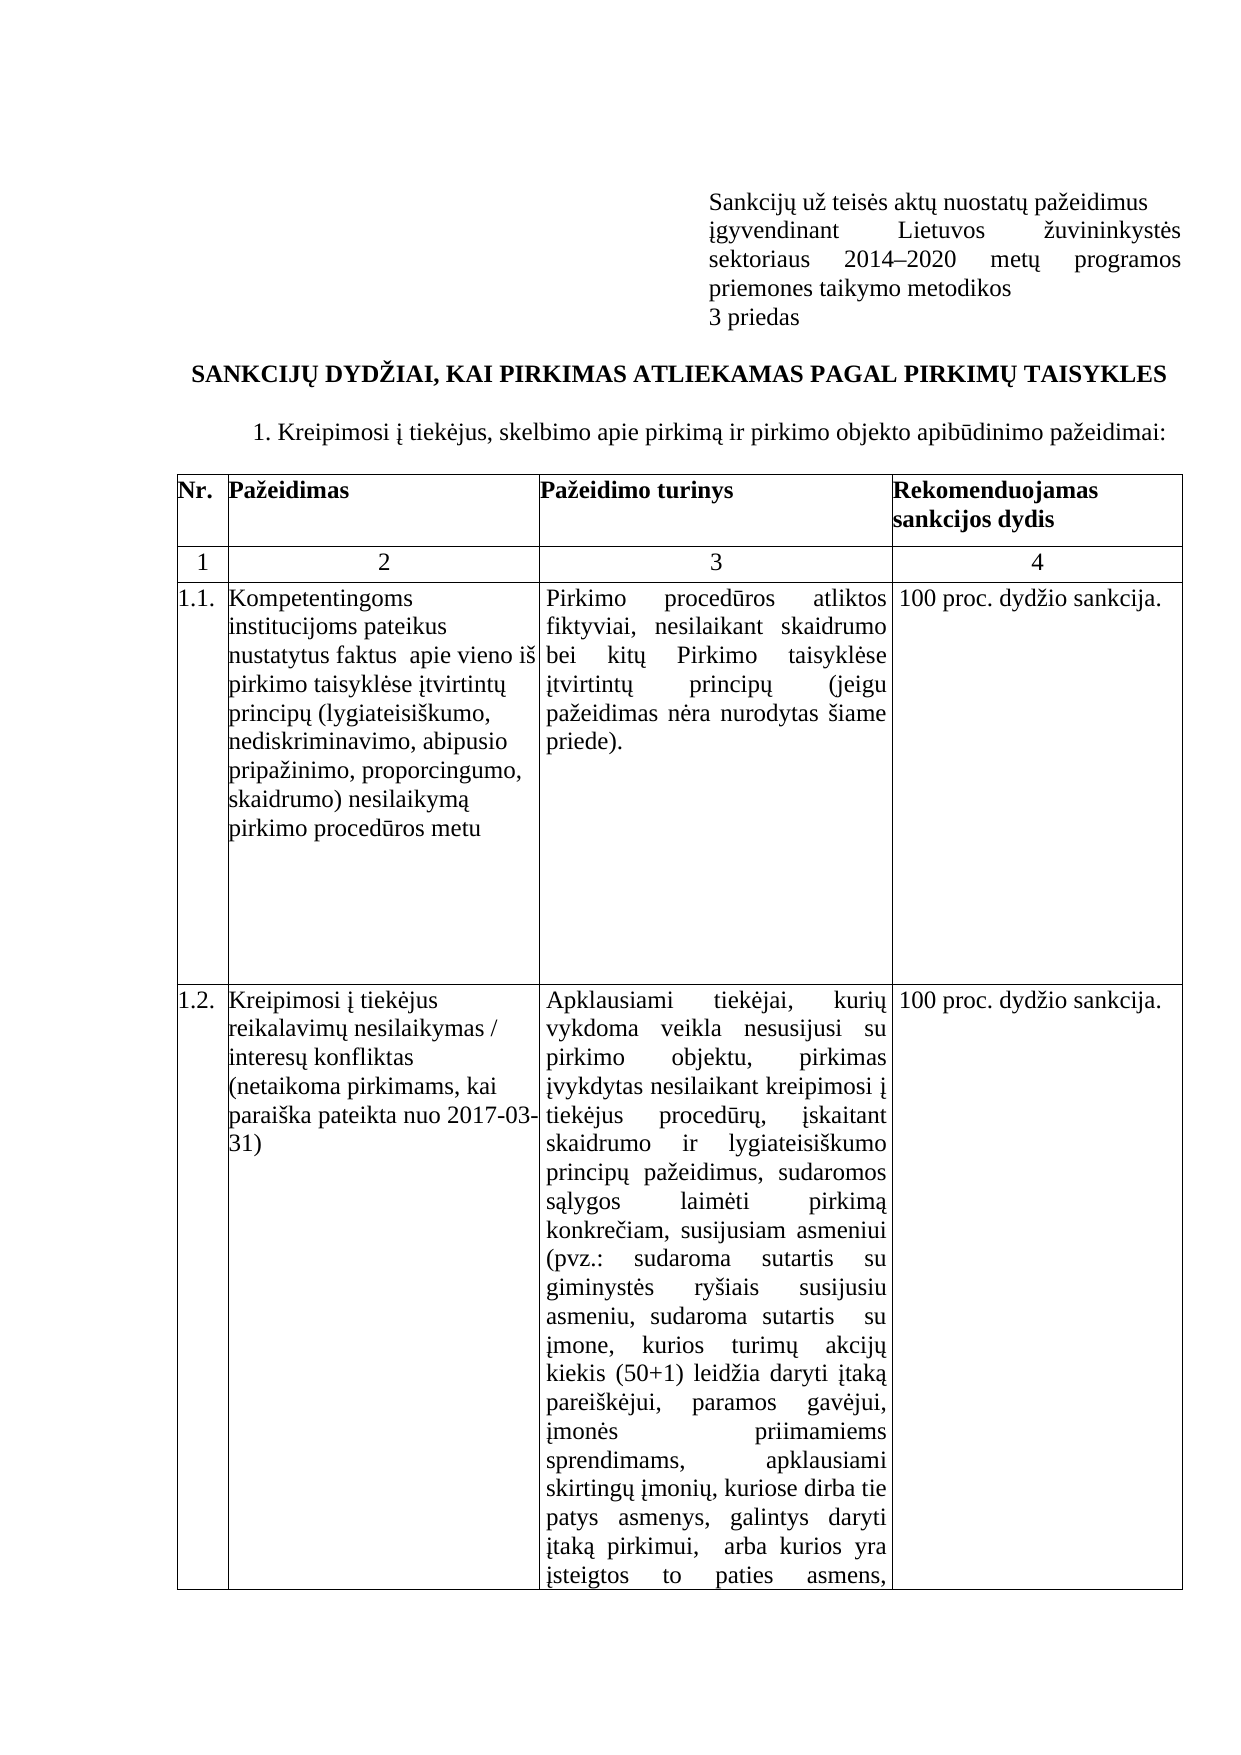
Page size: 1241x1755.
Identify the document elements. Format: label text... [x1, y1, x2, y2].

table_cell Kompetentingoms institucijoms pateikus nustatytus faktus apie vieno iš pirkimo taisyklėse įtvirtintų principų (lygiateisiškumo, nediskriminavimo, abipusio pripažinimo, proporcingumo, skaidrumo) nesilaikymą pirkimo procedūros metu [229, 583, 539, 984]
table_cell 3 [540, 547, 892, 582]
table_cell 2 [229, 547, 539, 582]
table_cell 100 proc. dydžio sankcija. [893, 583, 1182, 984]
table_cell Kreipimosi į tiekėjus reikalavimų nesilaikymas / interesų konfliktas (netaikoma pirkimams, kai paraiška pateikta nuo 2017-03-31) [229, 985, 539, 1588]
text 1. Kreipimosi į tiekėjus, skelbimo apie pirkimą ir pirkimo objekto apibūdinimo pažeidimai: [177, 417, 1181, 445]
text įgyvendinant Lietuvos žuvininkystės sektoriaus 2014–2020 metų programos priemones taikymo metodikos [709, 215, 1181, 302]
table_header Pažeidimo turinys [540, 475, 892, 546]
table_cell Pirkimo procedūros atliktos fiktyviai, nesilaikant skaidrumo bei kitų Pirkimo taisyklėse įtvirtintų principų (jeigu pažeidimas nėra nurodytas šiame priede). [540, 583, 892, 984]
table_cell 1.2. [178, 985, 228, 1588]
table_cell 1.1. [178, 583, 228, 984]
table_cell 4 [893, 547, 1182, 582]
text SANKCIJŲ DYDŽIAI, KAI PIRKIMAS ATLIEKAMAS PAGAL PIRKIMŲ TAISYKLES [177, 359, 1181, 388]
text 3 priedas [709, 302, 1181, 330]
table_header Nr. [178, 475, 228, 546]
table_cell 100 proc. dydžio sankcija. [893, 985, 1182, 1588]
table_header Pažeidimas [229, 475, 539, 546]
table_cell 1 [178, 547, 228, 582]
table_cell Apklausiami tiekėjai, kurių vykdoma veikla nesusijusi su pirkimo objektu, pirkimas įvykdytas nesilaikant kreipimosi į tiekėjus procedūrų, įskaitant skaidrumo ir lygiateisiškumo principų pažeidimus, sudaromos sąlygos laimėti pirkimą konkrečiam, susijusiam asmeniui (pvz.: sudaroma sutartis su giminystės ryšiais susijusiu asmeniu, sudaroma sutartis su įmone, kurios turimų akcijų kiekis (50+1) leidžia daryti įtaką pareiškėjui, paramos gavėjui, įmonės priimamiems sprendimams, apklausiami skirtingų įmonių, kuriose dirba tie patys asmenys, galintys daryti įtaką pirkimui, arba kurios yra įsteigtos to paties asmens, [540, 985, 892, 1588]
table_header Rekomenduojamas sankcijos dydis [893, 475, 1182, 546]
text Sankcijų už teisės aktų nuostatų pažeidimus [709, 187, 1181, 215]
